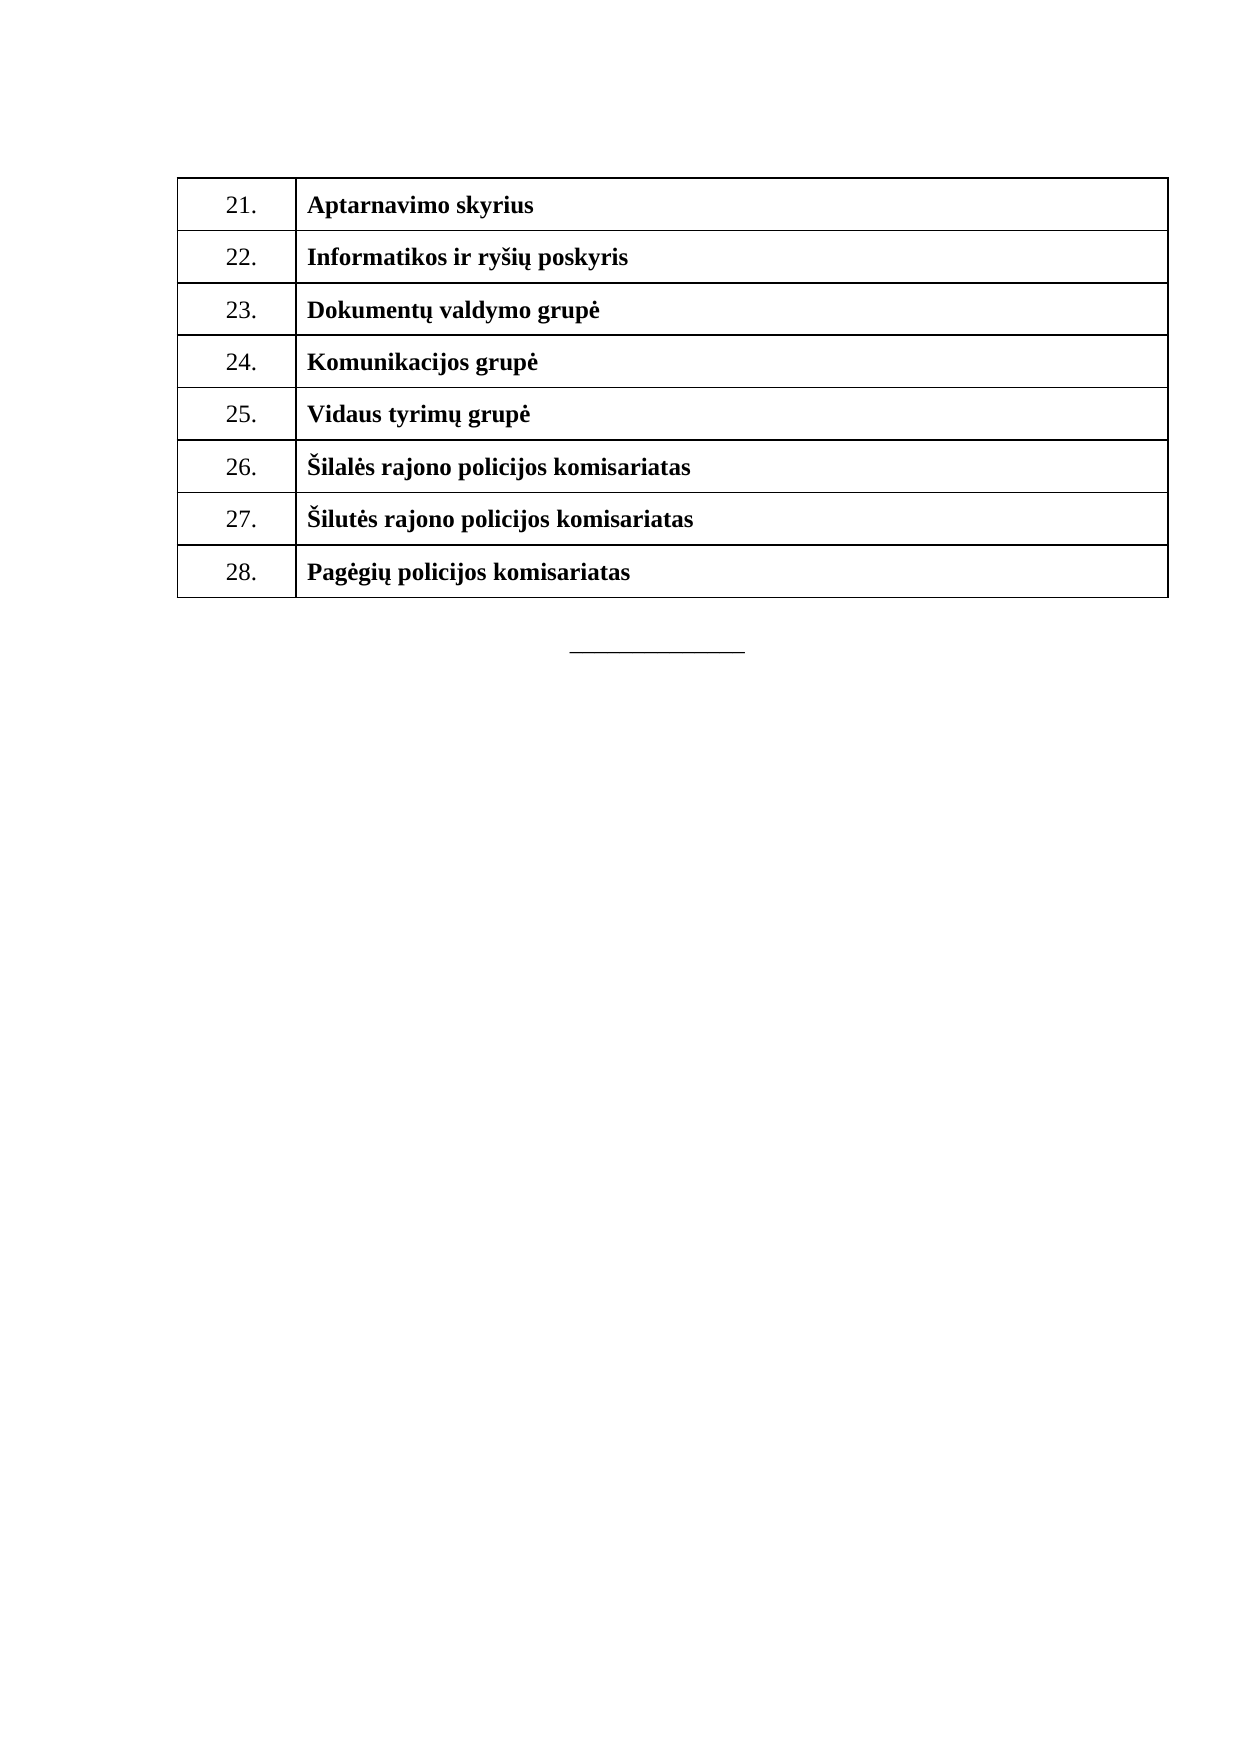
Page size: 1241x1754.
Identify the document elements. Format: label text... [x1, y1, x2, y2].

text ______________ [133, 627, 1181, 656]
table_cell 23. [178, 284, 295, 334]
table_cell Šilalės rajono policijos komisariatas [297, 441, 1167, 492]
table_cell 28. [178, 546, 295, 596]
table_cell Informatikos ir ryšių poskyris [297, 231, 1167, 282]
table_cell Dokumentų valdymo grupė [297, 284, 1167, 334]
table_cell Pagėgių policijos komisariatas [297, 546, 1167, 596]
table_cell 24. [178, 336, 295, 387]
table_cell 26. [178, 441, 295, 492]
table_cell 22. [178, 231, 295, 282]
table_cell 21. [178, 179, 295, 229]
table_cell 27. [178, 493, 295, 544]
table_cell Vidaus tyrimų grupė [297, 388, 1167, 439]
table_cell Aptarnavimo skyrius [297, 179, 1167, 229]
table_cell Šilutės rajono policijos komisariatas [297, 493, 1167, 544]
table_cell 25. [178, 388, 295, 439]
table_cell Komunikacijos grupė [297, 336, 1167, 387]
